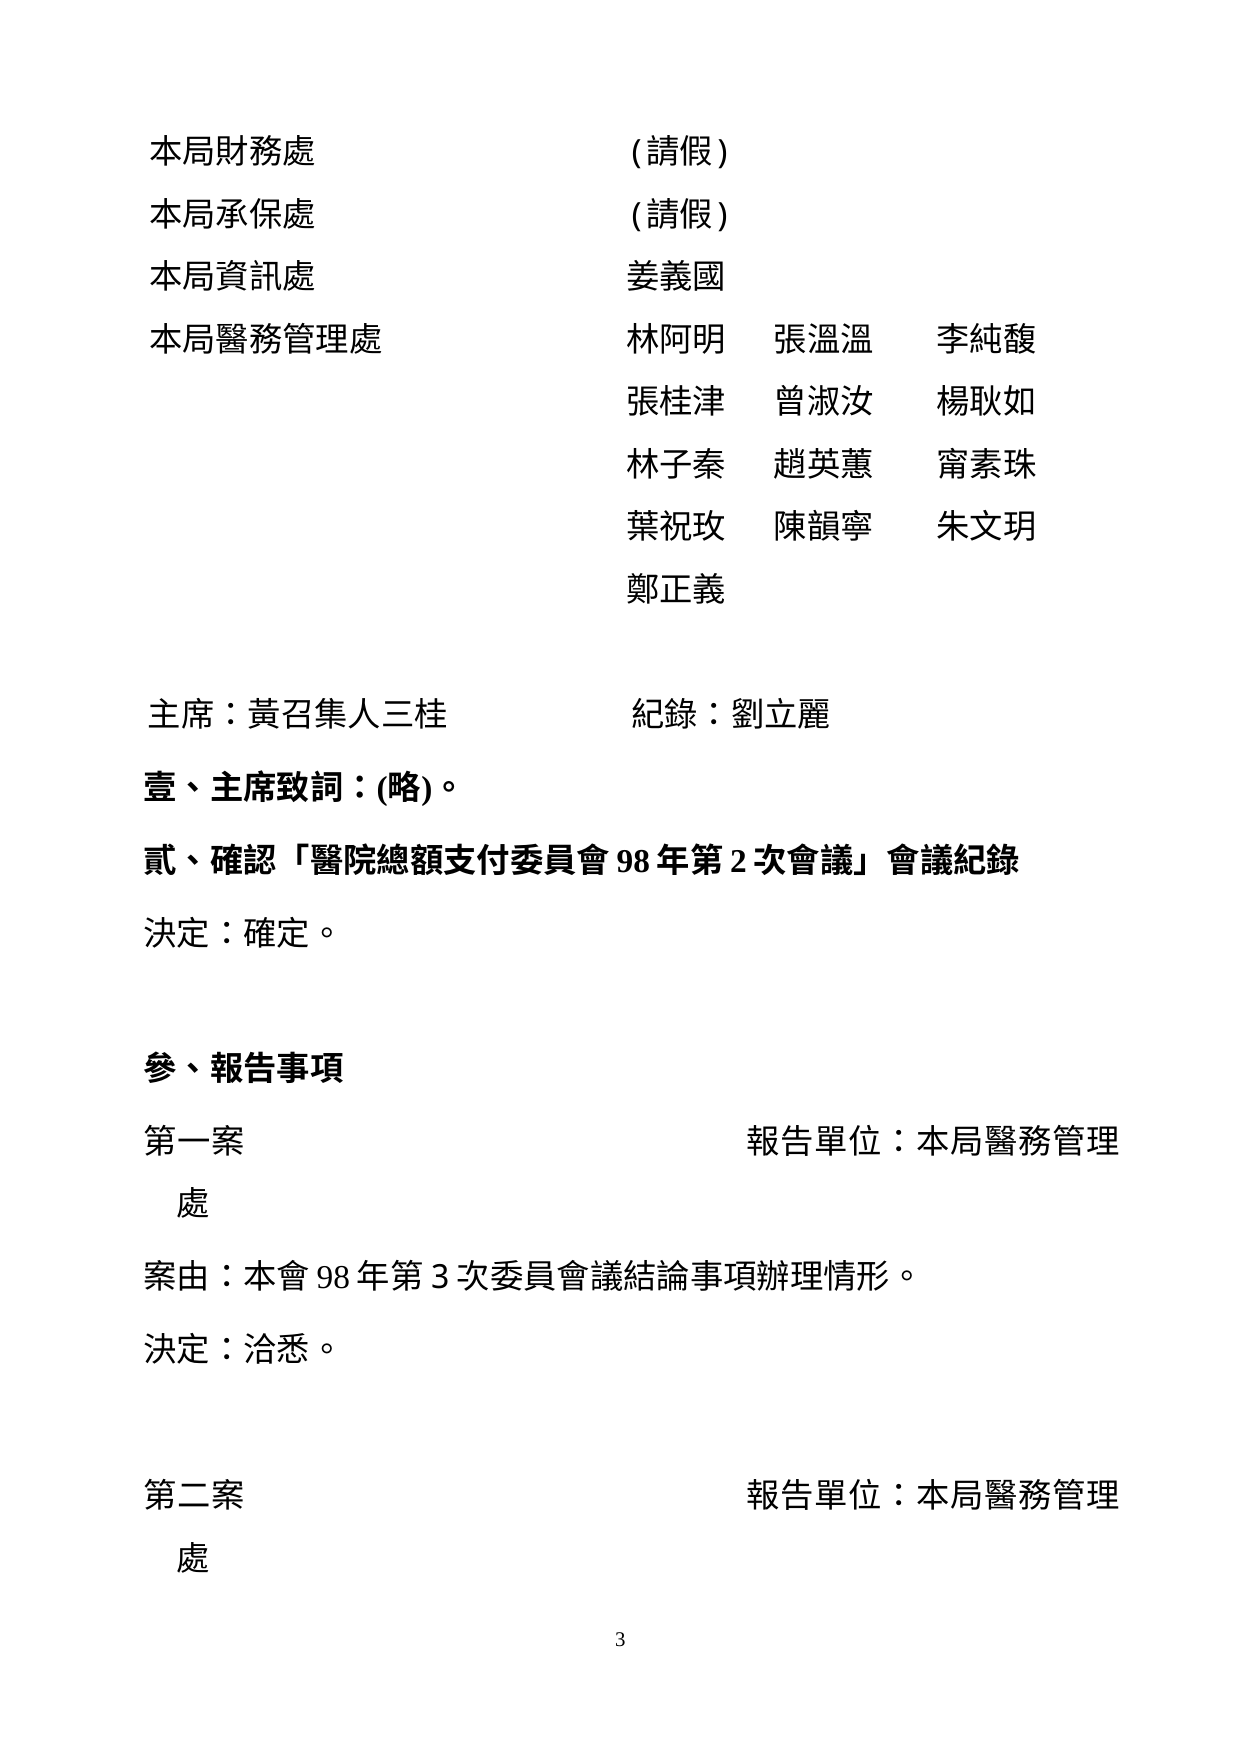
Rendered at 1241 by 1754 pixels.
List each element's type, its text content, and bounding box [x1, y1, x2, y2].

text 壹、主席致詞：(略)。 [143, 743, 1122, 806]
table_cell 李純馥 [933, 295, 1083, 358]
table_cell 本局財務處 [146, 108, 623, 170]
table_cell (請假) [623, 170, 771, 233]
text 主席：黃召集人三桂 紀錄：劉立麗 [118, 670, 1122, 733]
table_cell 甯素珠 [933, 420, 1083, 483]
table_cell 鄭正義 [623, 545, 771, 608]
table_cell [933, 233, 1083, 295]
table_cell 陳韻寧 [771, 483, 933, 545]
table_cell [771, 108, 933, 170]
table_cell [146, 483, 623, 545]
table_cell 楊耿如 [933, 358, 1083, 420]
table_cell [933, 108, 1083, 170]
table_cell [771, 233, 933, 295]
text 參、報告事項 [143, 1024, 1122, 1087]
table_cell [933, 170, 1083, 233]
table_cell 曾淑汝 [771, 358, 933, 420]
text 第二案 報告單位：本局醫務管理處 [143, 1451, 1122, 1576]
table_cell [771, 170, 933, 233]
table_cell [771, 545, 933, 608]
table_cell 姜義國 [623, 233, 771, 295]
table_cell 張溫溫 [771, 295, 933, 358]
table_cell 本局醫務管理處 [146, 295, 623, 358]
table_cell [933, 545, 1083, 608]
table_cell [146, 545, 623, 608]
table_cell [146, 420, 623, 483]
table_cell (請假) [623, 108, 771, 170]
text 決定：確定。 [143, 889, 1122, 951]
table_cell 本局資訊處 [146, 233, 623, 295]
table_cell 林阿明 [623, 295, 771, 358]
text 第一案 報告單位：本局醫務管理處 [143, 1097, 1122, 1222]
table_cell 林子秦 [623, 420, 771, 483]
table_cell 葉祝玫 [623, 483, 771, 545]
text 決定：洽悉。 [143, 1306, 1122, 1368]
text 貳、確認「醫院總額支付委員會98年第2次會議」會議紀錄 [143, 816, 1122, 878]
table_cell 張桂津 [623, 358, 771, 420]
table_cell 朱文玥 [933, 483, 1083, 545]
table_cell [146, 358, 623, 420]
table_cell 本局承保處 [146, 170, 623, 233]
table_cell 趙英蕙 [771, 420, 933, 483]
text 案由：本會98年第3次委員會議結論事項辦理情形。 [143, 1233, 1122, 1295]
